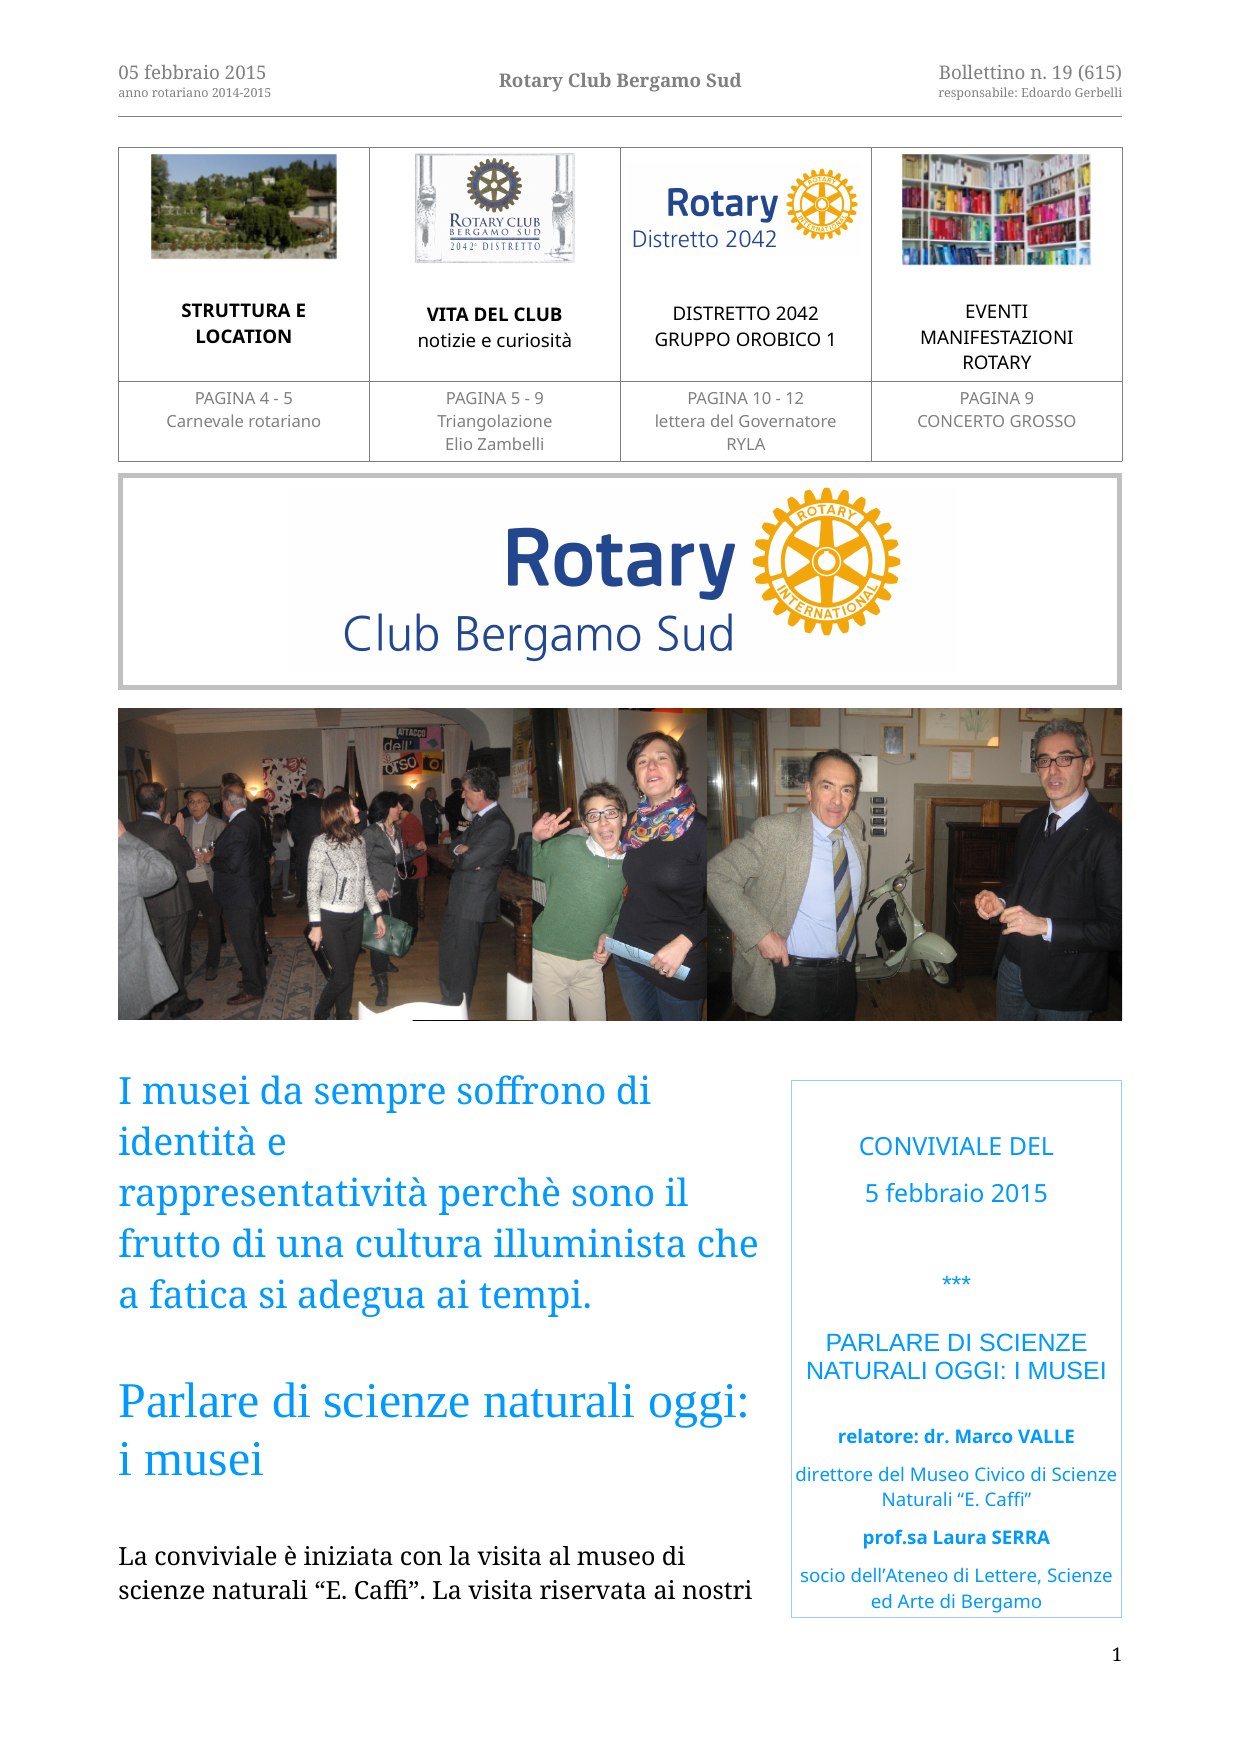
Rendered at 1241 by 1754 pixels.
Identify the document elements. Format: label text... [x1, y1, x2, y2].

text direttore del Museo Civico di Scienze Naturali “E. Caffi” [794, 1461, 1119, 1512]
text prof.sa Laura SERRA [794, 1525, 1119, 1550]
picture [149, 152, 338, 261]
table_header VITA DEL CLUB notizie e curiosità [370, 153, 620, 381]
text CONVIVIALE DEL [794, 1129, 1119, 1163]
text *** [794, 1270, 1119, 1299]
table_header STRUTTURA E LOCATION [119, 153, 369, 381]
table_header EVENTI MANIFESTAZIONI ROTARY [872, 153, 1122, 381]
text PARLARE DI SCIENZE NATURALI OGGI: I MUSEI [794, 1328, 1119, 1385]
table_cell PAGINA 10 - 12 lettera del Governatore RYLA [621, 382, 871, 461]
text relatore: dr. Marco VALLE [794, 1423, 1119, 1449]
table_header DISTRETTO 2042 GRUPPO OROBICO 1 [621, 148, 871, 381]
table_header [370, 148, 620, 152]
text 5 febbraio 2015 [794, 1176, 1119, 1210]
picture [627, 163, 863, 257]
table_cell PAGINA 4 - 5 Carnevale rotariano [119, 382, 369, 461]
text La conviviale è iniziata con la visita al museo di scienze naturali “E. Caffi”. La visita riservata ai nostri [118, 1538, 791, 1606]
table_cell PAGINA 5 - 9 Triangolazione Elio Zambelli [370, 382, 620, 461]
text I musei da sempre soffrono di identità e [792, 1081, 1121, 1617]
text I musei da sempre soffrono di identità e [118, 1065, 1122, 1167]
text rappresentatività perchè sono il frutto di una cultura illuminista che a fatica si adegua ai tempi. [118, 1167, 791, 1320]
picture [900, 152, 1093, 267]
table_header [872, 148, 1122, 152]
table_cell PAGINA 9 CONCERTO GROSSO [872, 382, 1122, 461]
picture [414, 152, 575, 264]
table_header [119, 148, 369, 152]
text Parlare di scienze naturali oggi: i musei [118, 1371, 791, 1486]
text socio dell’Ateneo di Lettere, Scienze ed Arte di Bergamo [794, 1563, 1119, 1614]
picture [118, 708, 1123, 1021]
